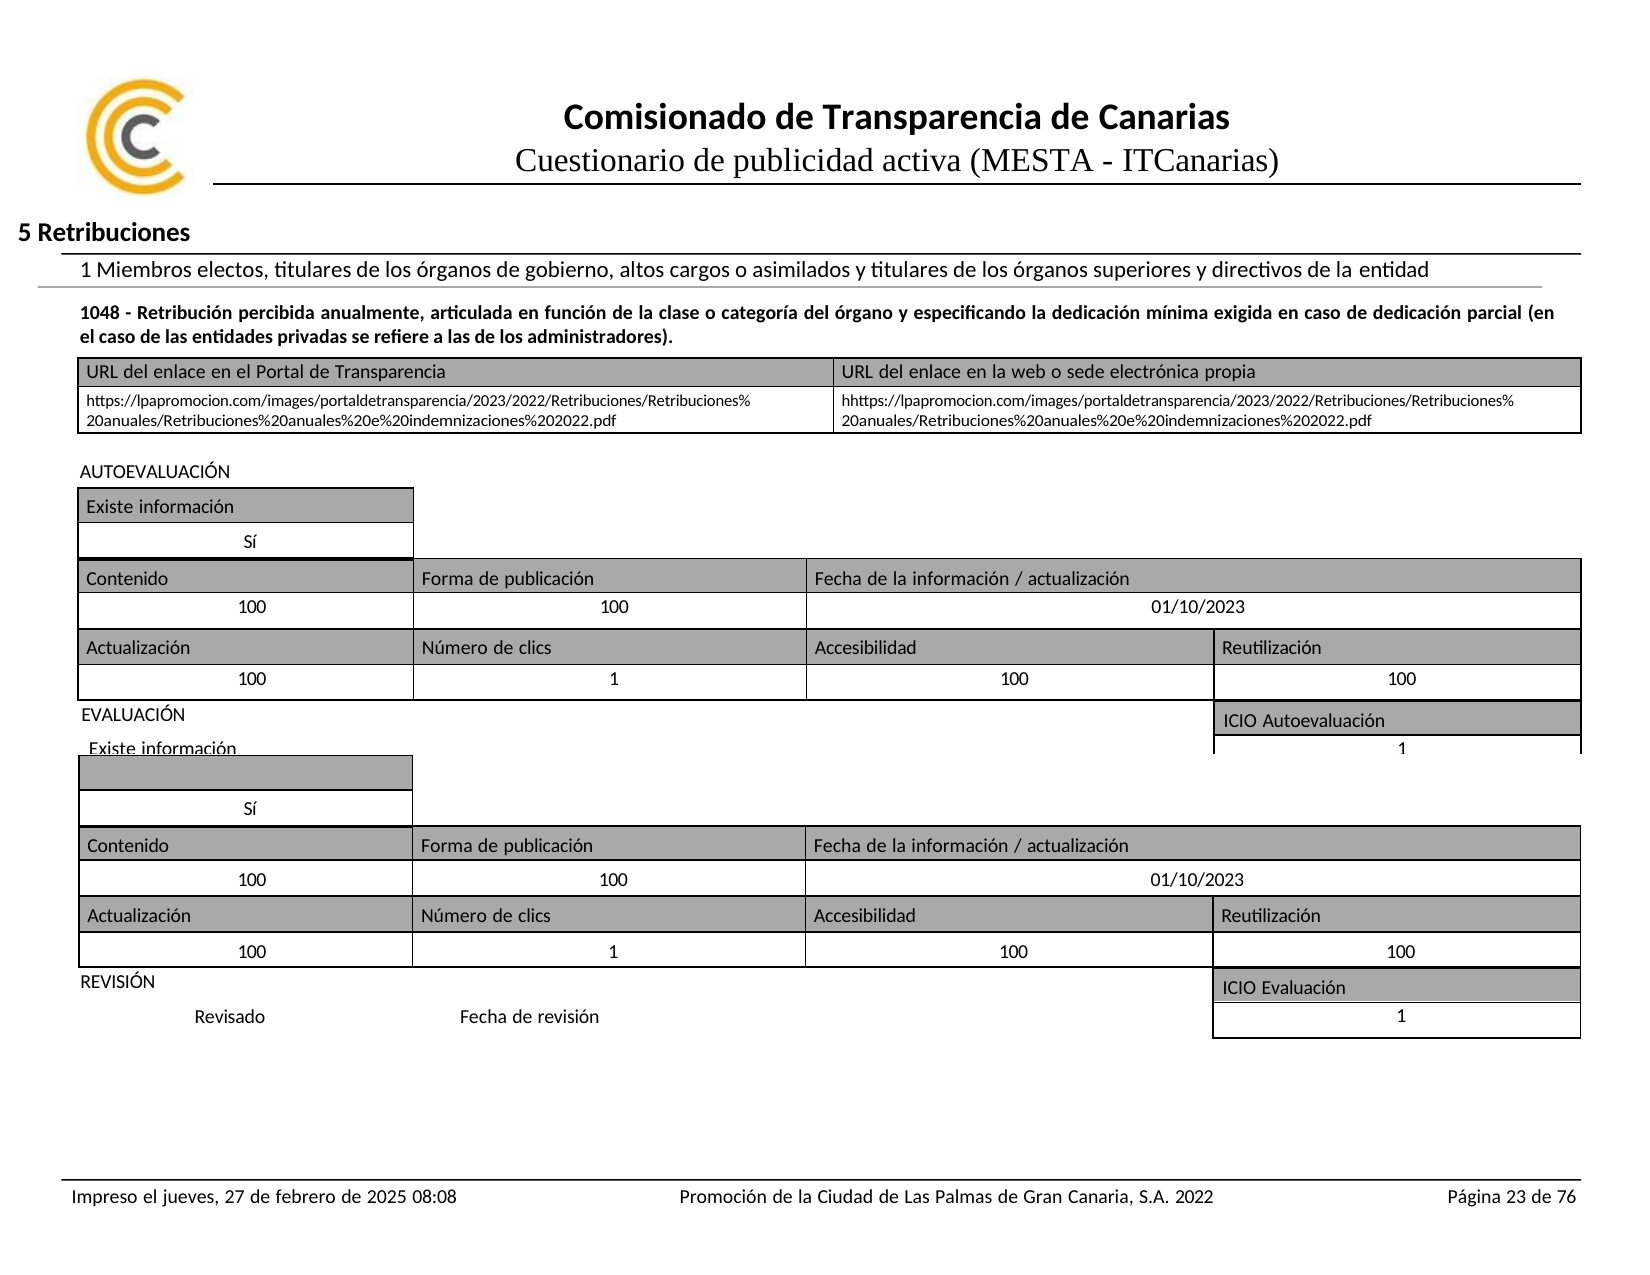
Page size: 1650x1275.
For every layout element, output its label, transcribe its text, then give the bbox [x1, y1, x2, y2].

table_cell Reutilización [1215, 630, 1580, 664]
table_cell Contenido [79, 561, 413, 592]
table_cell 100 [80, 861, 412, 895]
table_cell hhttps://lpapromocion.com/images/portaldetransparencia/2023/2022/Retribuciones/Retribuciones% 20anuales/Retribuciones%20anuales%20e%20indemnizaciones%202022.pdf [834, 387, 1580, 432]
table_cell https://lpapromocion.com/images/portaldetransparencia/2023/2022/Retribuciones/Retribuciones% 20anuales/Retribuciones%20anuales%20e%20indemnizaciones%202022.pdf [79, 387, 833, 432]
table_cell Sí [79, 523, 413, 557]
table_cell EVALUACIÓN Existe información [78, 701, 1213, 754]
table_cell Contenido [80, 828, 412, 859]
table_header [80, 756, 412, 789]
table_cell Forma de publicación [414, 559, 806, 592]
list Retribuciones [18, 216, 1612, 248]
table_header URL del enlace en el Portal de Transparencia [79, 359, 833, 386]
table_cell 100 [807, 665, 1213, 699]
table_cell Número de clics [413, 897, 805, 931]
table_cell ICIO Autoevaluación [1215, 702, 1580, 734]
list [72, 754, 1587, 1054]
text 1048 - Retribución percibida anualmente, articulada en función de la clase o categoría del órgano y especificando la dedicación mínima exigida en caso de dedicación parcial (en el caso de las entidades privadas se refiere a las de los administradores). [79, 300, 1564, 349]
table_cell 1 [1214, 1003, 1580, 1037]
table_cell 100 [414, 593, 806, 628]
text AUTOEVALUACIÓN [79, 459, 1612, 483]
table_cell 100 [79, 665, 413, 699]
table_cell Fecha de la información / actualización [807, 559, 1580, 592]
table_cell Forma de publicación [413, 827, 805, 859]
table_cell 1 [414, 665, 806, 699]
table_cell Accesibilidad [806, 897, 1212, 931]
table_cell 100 [1214, 933, 1580, 966]
table_cell Accesibilidad [807, 630, 1213, 664]
table_header Existe información [79, 489, 413, 522]
table_header [413, 755, 1580, 825]
table_cell 1 [413, 933, 805, 966]
table_cell Sí [80, 791, 412, 825]
table_cell Actualización [80, 897, 412, 931]
table_cell 100 [413, 861, 805, 895]
table_cell Fecha de la información / actualización [806, 827, 1580, 859]
table_cell ICIO Evaluación [1214, 969, 1580, 1001]
table_header [414, 487, 1581, 557]
table_cell 01/10/2023 [807, 593, 1580, 628]
table_cell 100 [1215, 665, 1580, 699]
table_cell 100 [806, 933, 1212, 966]
table_cell 100 [80, 933, 412, 966]
table_cell 100 [79, 593, 413, 628]
table_cell 1 [1215, 736, 1580, 754]
table_header URL del enlace en la web o sede electrónica propia [834, 359, 1580, 386]
table_cell REVISIÓN Revisado Fecha de revisión [79, 968, 1212, 1037]
table_cell Número de clics [414, 630, 806, 664]
table_cell Actualización [79, 630, 413, 664]
table_cell Reutilización [1214, 897, 1580, 931]
subtitle 1 Miembros electos, titulares de los órganos de gobierno, altos cargos o asimilados y titulares de los órganos superiores y directivos de la entidad [79, 248, 1612, 283]
table_cell 01/10/2023 [806, 861, 1580, 895]
